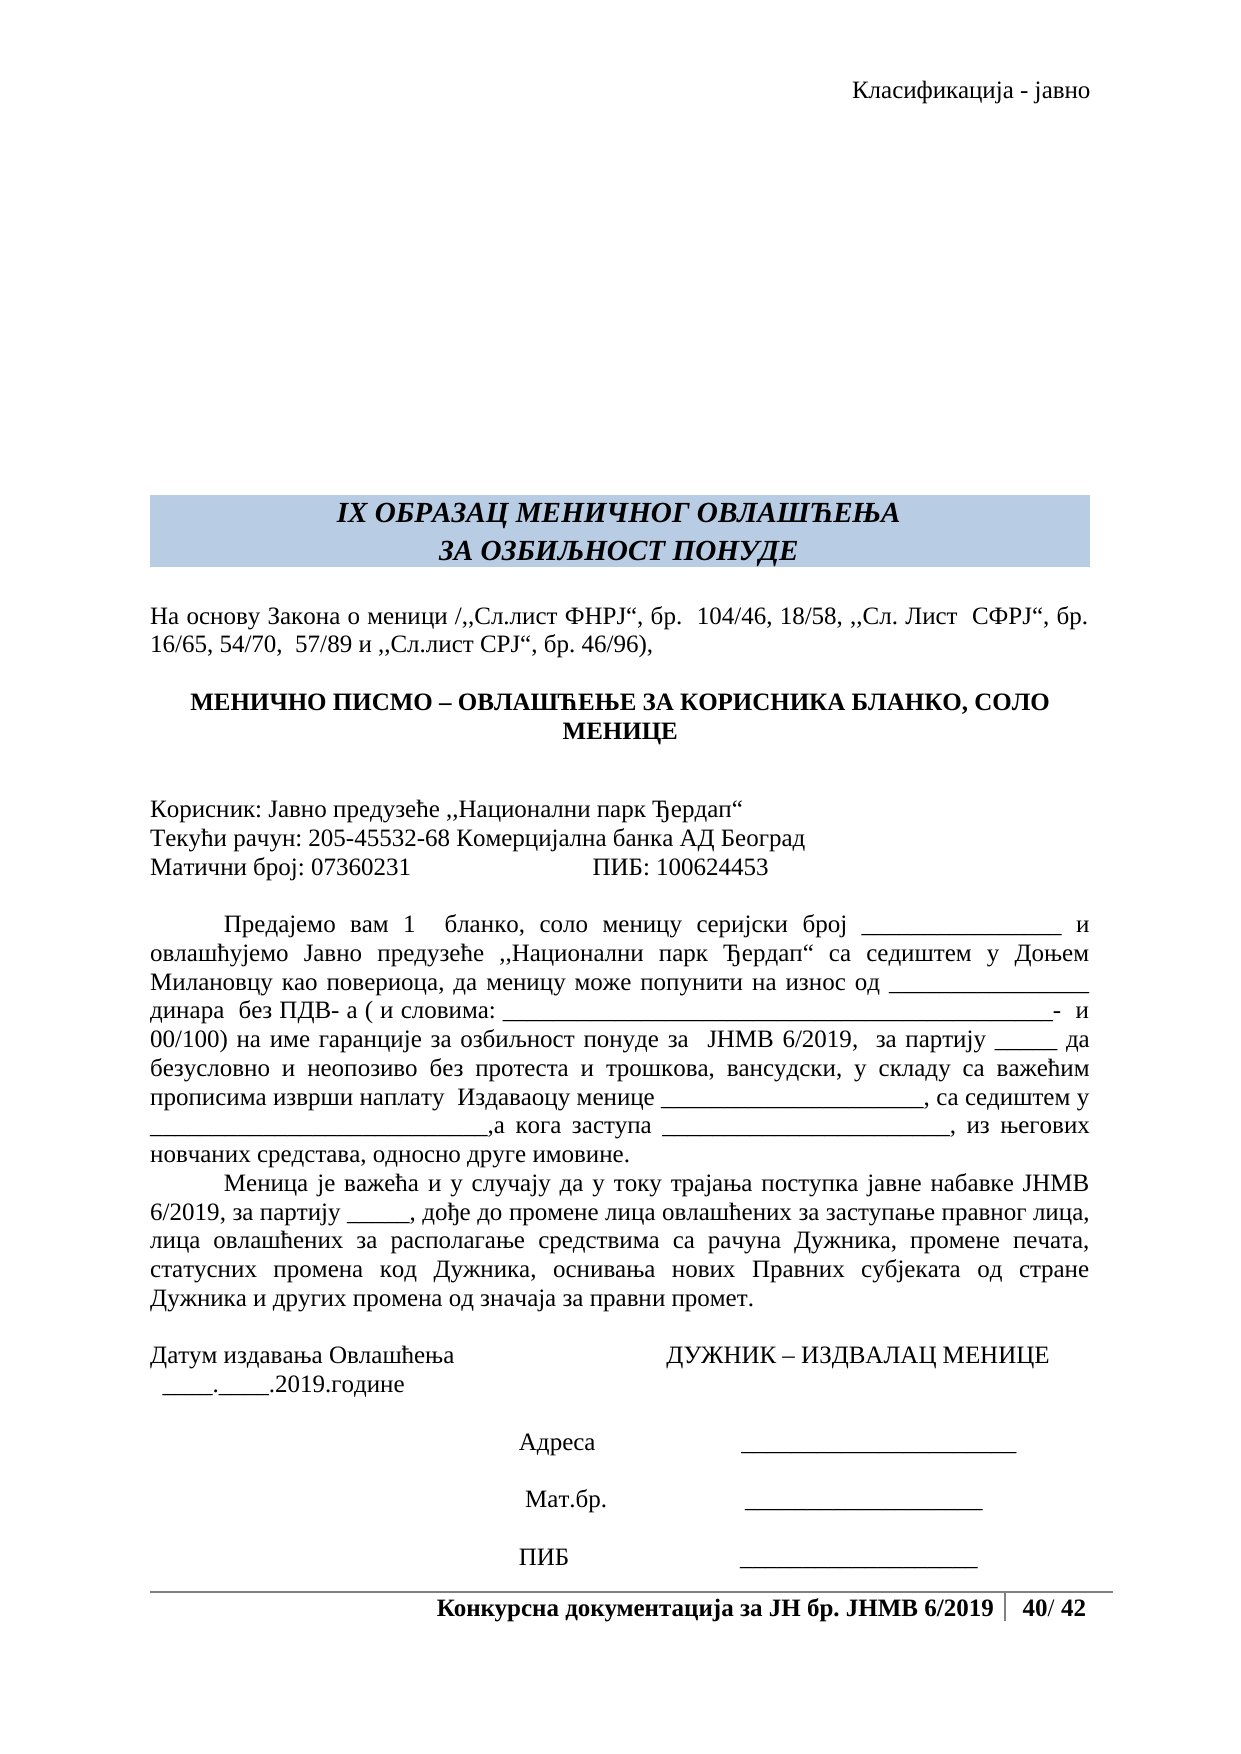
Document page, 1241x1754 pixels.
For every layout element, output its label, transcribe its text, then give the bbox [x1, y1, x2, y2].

text Датум издавања Овлашћења ДУЖНИК – ИЗДВАЛАЦ МЕНИЦЕ [150, 1340, 1090, 1369]
text ____.____.2019.године [150, 1369, 1090, 1427]
text ПИБ ___________________ [150, 1542, 1090, 1570]
text На основу Закона о меници /,,Сл.лист ФНРЈ“, бр. 104/46, 18/58, ,,Сл. Лист СФРЈ“, бр. 16/65, 54/70, 57/89 и ,,Сл.лист СРЈ“, бр. 46/96), [150, 601, 1090, 658]
text Адреса ______________________ [150, 1427, 1090, 1455]
text Мат.бр. ___________________ [450, 1484, 1090, 1513]
text ЗА ОЗБИЉНОСТ ПОНУДЕ [150, 533, 1090, 567]
text Меница је важећа и у случају да у току трајања поступка јавне набавке ЈНМВ 6/2019, за партију _____, дође до промене лица овлашћених за заступање правног лица, лица овлашћених за располагање средствима са рачуна Дужника, промене печата, статусних промена код Дужника, оснивања нових Правних субјеката од стране Дужника и других промена од значаја за правни промет. [150, 1168, 1090, 1312]
text МЕНИЧНО ПИСМО – ОВЛАШЋЕЊЕ ЗА КОРИСНИКА БЛАНКО, СОЛО МЕНИЦЕ [150, 687, 1090, 744]
text Корисник: Јавно предузеће ,,Национални парк Ђердап“ [150, 794, 1090, 823]
text Матични број: 07360231 ПИБ: 100624453 [150, 852, 1090, 880]
text Текући рачун: 205-45532-68 Комерцијална банка АД Београд [150, 823, 1090, 852]
text IX ОБРАЗАЦ МЕНИЧНОГ ОВЛАШЋЕЊА [150, 495, 1090, 528]
text Предајемо вам 1 бланко, соло меницу серијски број ________________ и овлашћујемо Јавно предузеће ,,Национални парк Ђердап“ са седиштем у Доњем Милановцу као повериоца, да меницу може попунити на износ од ________________ динара без ПДВ- а ( и словима: ____________________________________________- и 00/100) на име гаранције за озбиљност понуде за ЈНМВ 6/2019, за партију _____ да безусловно и неопозиво без протеста и трoшкова, вансудски, у складу са важећим прописима изврши наплату Издаваоцу менице _____________________, са седиштем у ___________________________,а кога заступа _______________________, из његових новчаних средстава, односно друге имовине. [150, 909, 1090, 1168]
